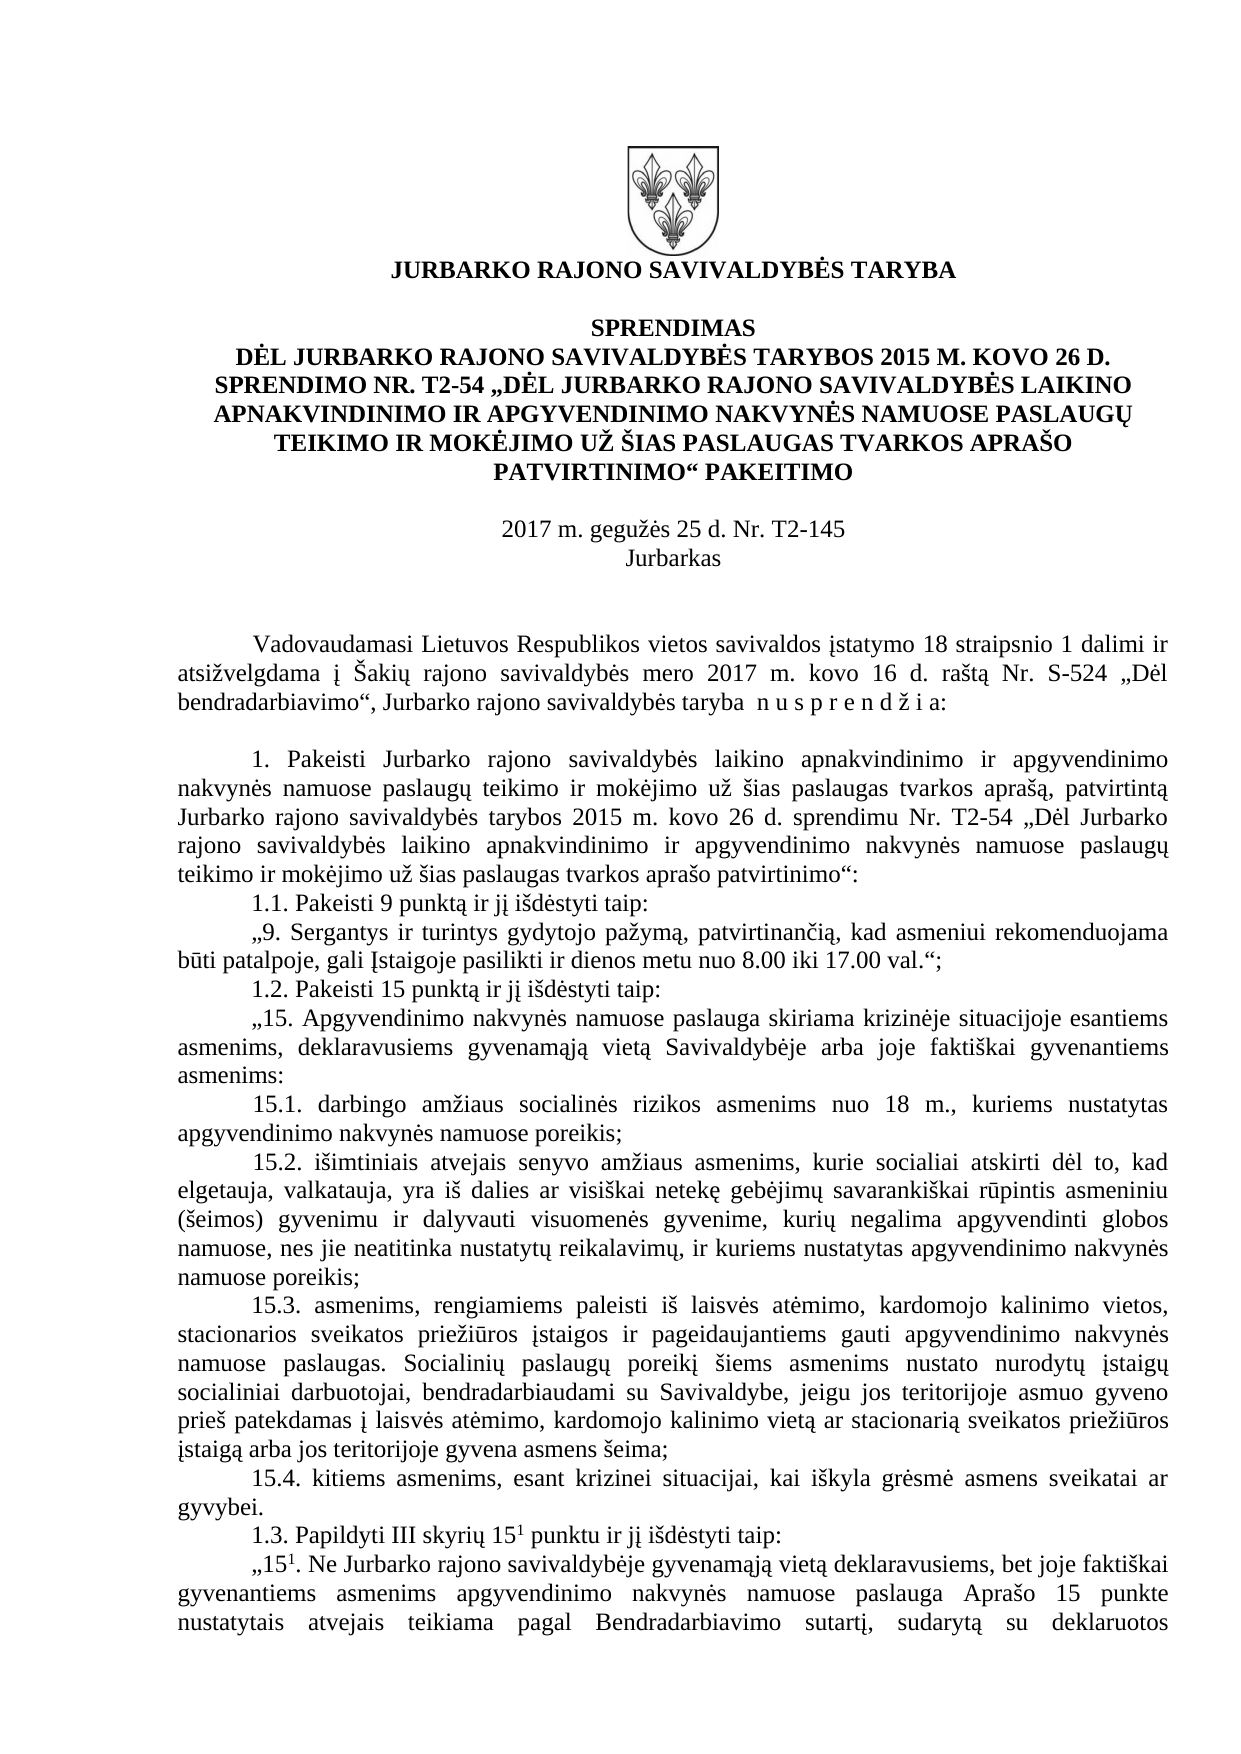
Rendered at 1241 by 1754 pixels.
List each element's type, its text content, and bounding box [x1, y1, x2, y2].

text 1.1. Pakeisti 9 punktą ir jį išdėstyti taip: [177, 888, 1169, 917]
text 2017 m. gegužės 25 d. Nr. T2-145 [177, 514, 1169, 543]
text „151. Ne Jurbarko rajono savivaldybėje gyvenamąją vietą deklaravusiems, bet joje faktiškai gyvenantiems asmenims apgyvendinimo nakvynės namuose paslauga Aprašo 15 punkte nustatytais atvejais teikiama pagal Bendradarbiavimo sutartį, sudarytą su deklaruotos [177, 1549, 1169, 1636]
text JURBARKO RAJONO SAVIVALDYBĖS TARYBA [177, 256, 1169, 284]
text 15.3. asmenims, rengiamiems paleisti iš laisvės atėmimo, kardomojo kalinimo vietos, stacionarios sveikatos priežiūros įstaigos ir pageidaujantiems gauti apgyvendinimo nakvynės namuose paslaugas. Socialinių paslaugų poreikį šiems asmenims nustato nurodytų įstaigų socialiniai darbuotojai, bendradarbiaudami su Savivaldybe, jeigu jos teritorijoje asmuo gyveno prieš patekdamas į laisvės atėmimo, kardomojo kalinimo vietą ar stacionarią sveikatos priežiūros įstaigą arba jos teritorijoje gyvena asmens šeima; [177, 1291, 1169, 1463]
text 1.2. Pakeisti 15 punktą ir jį išdėstyti taip: [177, 974, 1169, 1003]
text „9. Sergantys ir turintys gydytojo pažymą, patvirtinančią, kad asmeniui rekomenduojama būti patalpoje, gali Įstaigoje pasilikti ir dienos metu nuo 8.00 iki 17.00 val.“; [177, 917, 1169, 974]
text SPRENDIMAS [177, 313, 1169, 342]
text 15.2. išimtiniais atvejais senyvo amžiaus asmenims, kurie socialiai atskirti dėl to, kad elgetauja, valkatauja, yra iš dalies ar visiškai netekę gebėjimų savarankiškai rūpintis asmeniniu (šeimos) gyvenimu ir dalyvauti visuomenės gyvenime, kurių negalima apgyvendinti globos namuose, nes jie neatitinka nustatytų reikalavimų, ir kuriems nustatytas apgyvendinimo nakvynės namuose poreikis; [177, 1147, 1169, 1291]
text 1. Pakeisti Jurbarko rajono savivaldybės laikino apnakvindinimo ir apgyvendinimo nakvynės namuose paslaugų teikimo ir mokėjimo už šias paslaugas tvarkos aprašą, patvirtintą Jurbarko rajono savivaldybės tarybos 2015 m. kovo 26 d. sprendimu Nr. T2-54 „Dėl Jurbarko rajono savivaldybės laikino apnakvindinimo ir apgyvendinimo nakvynės namuose paslaugų teikimo ir mokėjimo už šias paslaugas tvarkos aprašo patvirtinimo“: [177, 744, 1169, 888]
text 15.4. kitiems asmenims, esant krizinei situacijai, kai iškyla grėsmė asmens sveikatai ar gyvybei. [177, 1463, 1169, 1521]
text „15. Apgyvendinimo nakvynės namuose paslauga skiriama krizinėje situacijoje esantiems asmenims, deklaravusiems gyvenamąją vietą Savivaldybėje arba joje faktiškai gyvenantiems asmenims: [177, 1003, 1169, 1089]
text Vadovaudamasi Lietuvos Respublikos vietos savivaldos įstatymo 18 straipsnio 1 dalimi ir atsižvelgdama į Šakių rajono savivaldybės mero 2017 m. kovo 16 d. raštą Nr. S-524 „Dėl bendradarbiavimo“, Jurbarko rajono savivaldybės taryba n u s p r e n d ž i a: [177, 629, 1169, 716]
text 15.1. darbingo amžiaus socialinės rizikos asmenims nuo 18 m., kuriems nustatytas apgyvendinimo nakvynės namuose poreikis; [177, 1089, 1169, 1147]
text Jurbarkas [177, 543, 1169, 572]
text 1.3. Papildyti III skyrių 151 punktu ir jį išdėstyti taip: [177, 1521, 1169, 1549]
text DĖL JURBARKO RAJONO SAVIVALDYBĖS TARYBOS 2015 M. KOVO 26 D. SPRENDIMO NR. T2-54 „DĖL JURBARKO RAJONO SAVIVALDYBĖS LAIKINO APNAKVINDINIMO IR APGYVENDINIMO NAKVYNĖS NAMUOSE PASLAUGŲ TEIKIMO IR MOKĖJIMO UŽ ŠIAS PASLAUGAS TVARKOS APRAŠO PATVIRTINIMO“ PAKEITIMO [177, 342, 1169, 486]
